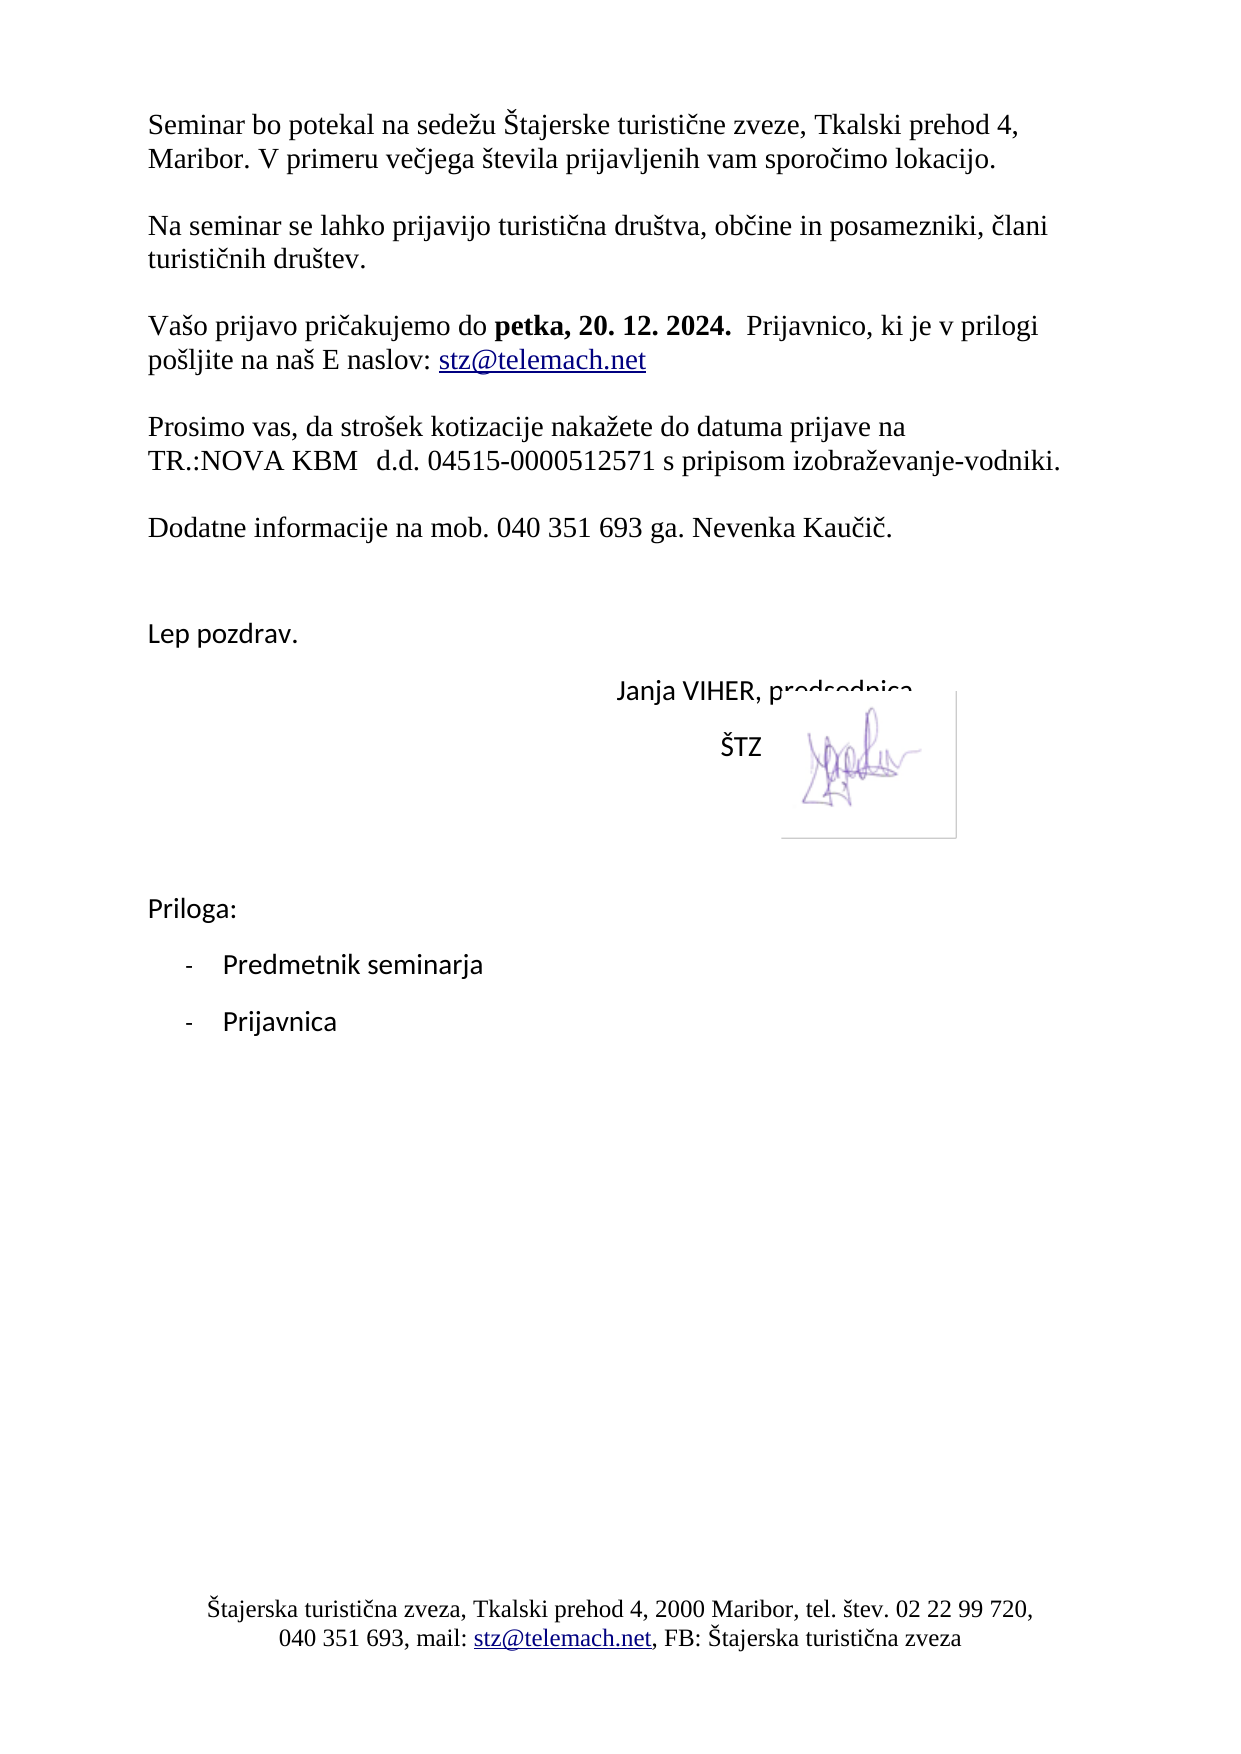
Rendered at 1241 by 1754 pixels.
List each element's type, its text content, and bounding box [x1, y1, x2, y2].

text ŠTZ [148, 785, 781, 820]
text Dodatne informacije na mob. 040 351 693 ga. Nevenka Kaučič. [148, 510, 1093, 577]
text [957, 728, 1093, 764]
list Prijavnica [185, 1003, 1093, 1038]
text ŠTZ [148, 728, 781, 764]
text Lep pozdrav. [148, 615, 1093, 651]
text ŠTZ [957, 785, 1093, 820]
text Seminar bo potekal na sedežu Štajerske turistične zveze, Tkalski prehod 4, Maribor. V primeru večjega števila prijavljenih vam sporočimo lokacijo. [148, 107, 1093, 174]
text Janja VIHER, predsednica [148, 672, 1093, 707]
text Prosimo vas, da strošek kotizacije nakažete do datuma prijave na [148, 409, 1093, 443]
text Vašo prijavo pričakujemo do petka, 20. 12. 2024. Prijavnico, ki je v prilogi pošljite na naš E naslov: stz@telemach.net [148, 308, 1093, 376]
list Predmetnik seminarja [185, 946, 1093, 982]
text Priloga: [148, 890, 1093, 926]
text Na seminar se lahko prijavijo turistična društva, občine in posamezniki, člani turističnih društev. [148, 208, 1093, 275]
text TR.:NOVA KBM d.d. 04515-0000512571 s pripisom izobraževanje-vodniki. [148, 443, 1093, 476]
